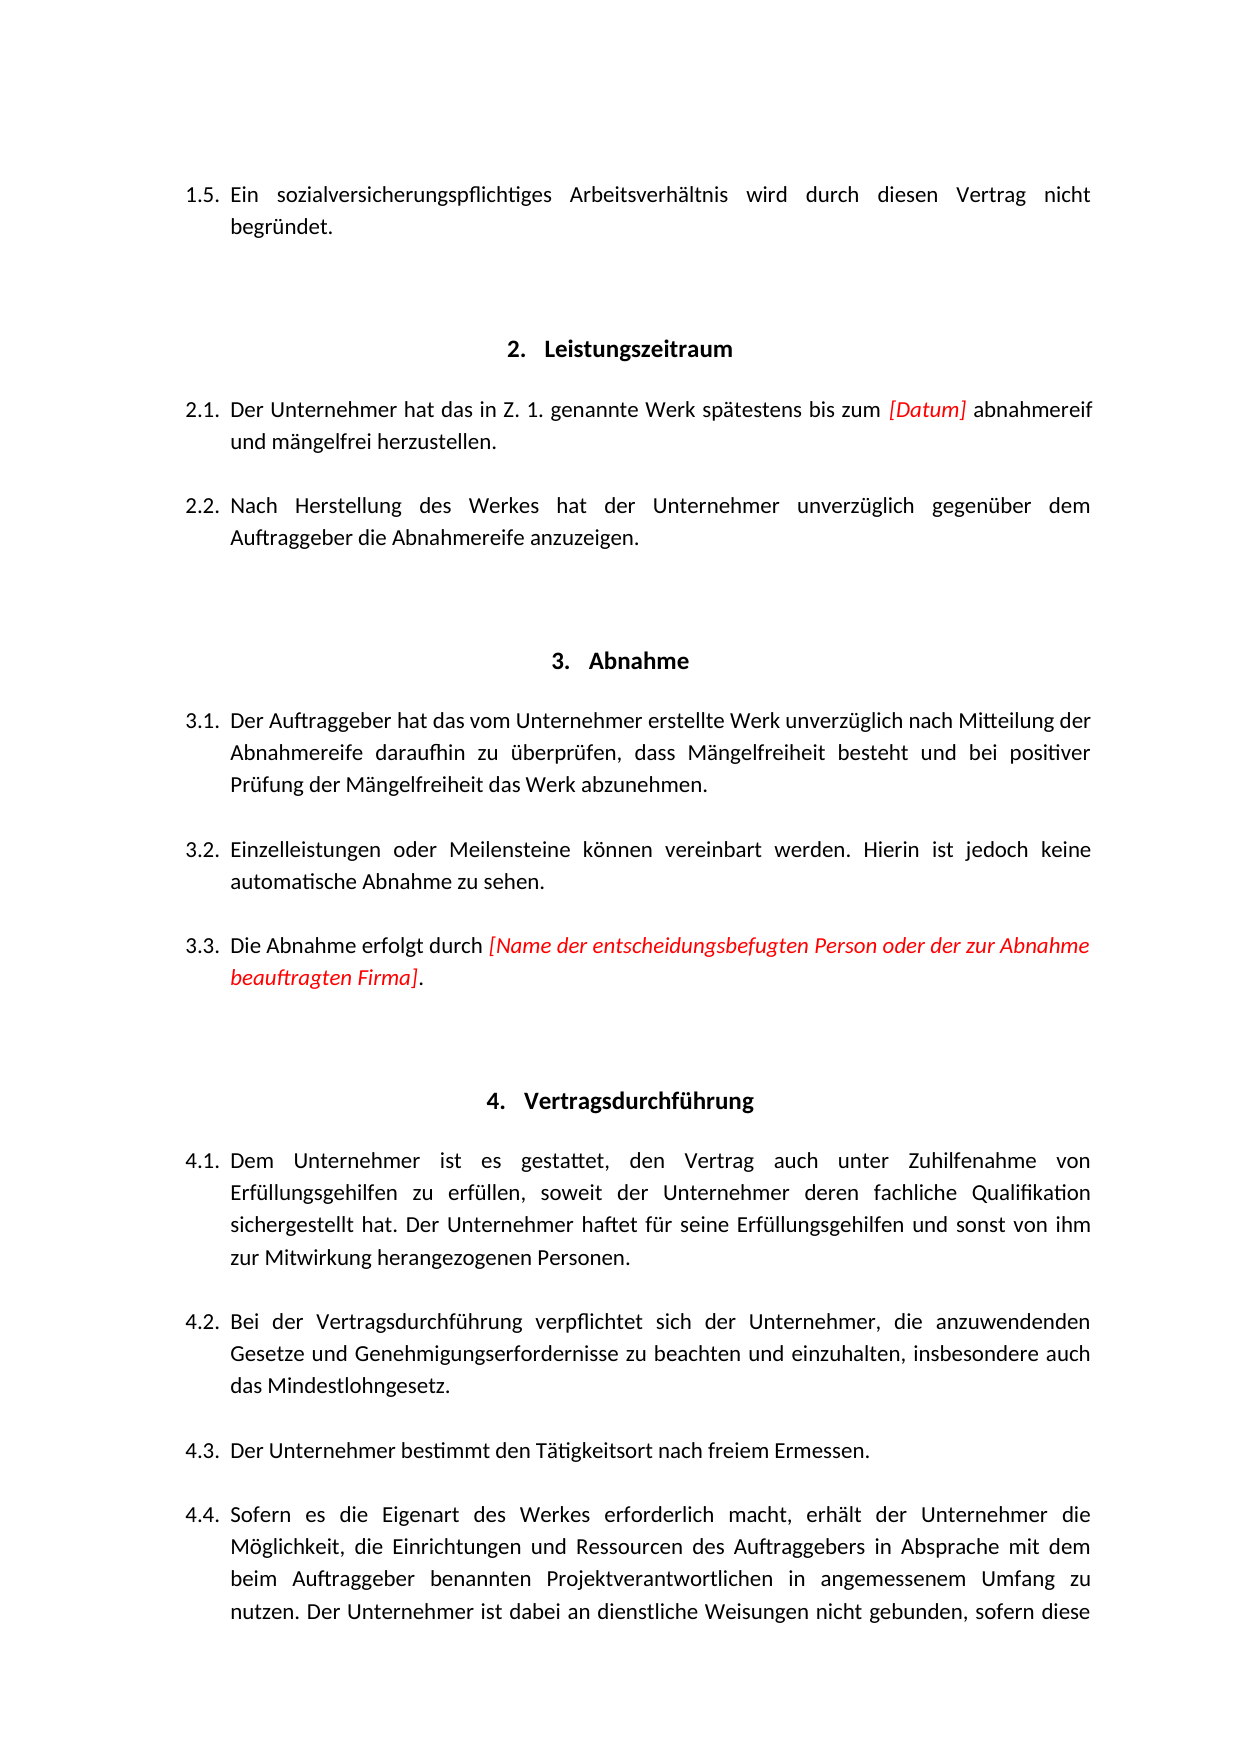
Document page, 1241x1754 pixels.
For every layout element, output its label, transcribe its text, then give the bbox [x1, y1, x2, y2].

list Der Unternehmer bestimmt den Tätigkeitsort nach freiem Ermessen. [185, 1436, 1092, 1464]
list Einzelleistungen oder Meilensteine können vereinbart werden. Hierin ist jedoch keine automatische Abnahme zu sehen. [185, 835, 1092, 895]
list Die Abnahme erfolgt durch [Name der entscheidungsbefugten Person oder der zur Abnahme beauftragten Firma]. [185, 931, 1092, 992]
list Der Unternehmer hat das in Z. 1. genannte Werk spätestens bis zum [Datum] abnahmereif und mängelfrei herzustellen. [185, 395, 1092, 455]
list Sofern es die Eigenart des Werkes erforderlich macht, erhält der Unternehmer die Möglichkeit, die Einrichtungen und Ressourcen des Auftraggebers in Absprache mit dem beim Auftraggeber benannten Projektverantwortlichen in angemessenem Umfang zu nutzen. Der Unternehmer ist dabei an dienstliche Weisungen nicht gebunden, sofern diese [185, 1500, 1092, 1625]
list Vertragsdurchführung [148, 1085, 1092, 1116]
list Bei der Vertragsdurchführung verpflichtet sich der Unternehmer, die anzuwendenden Gesetze und Genehmigungserfordernisse zu beachten und einzuhalten, insbesondere auch das Mindestlohngesetz. [185, 1307, 1092, 1399]
list Ein sozialversicherungspflichtiges Arbeitsverhältnis wird durch diesen Vertrag nicht begründet. [185, 180, 1092, 240]
list Nach Herstellung des Werkes hat der Unternehmer unverzüglich gegenüber dem Auftraggeber die Abnahmereife anzuzeigen. [185, 491, 1092, 551]
list Abnahme [148, 645, 1092, 676]
list Leistungszeitraum [148, 334, 1092, 364]
list Der Auftraggeber hat das vom Unternehmer erstellte Werk unverzüglich nach Mitteilung der Abnahmereife daraufhin zu überprüfen, dass Mängelfreiheit besteht und bei positiver Prüfung der Mängelfreiheit das Werk abzunehmen. [185, 706, 1092, 798]
list Dem Unternehmer ist es gestattet, den Vertrag auch unter Zuhilfenahme von Erfüllungsgehilfen zu erfüllen, soweit der Unternehmer deren fachliche Qualifikation sichergestellt hat. Der Unternehmer haftet für seine Erfüllungsgehilfen und sonst von ihm zur Mitwirkung herangezogenen Personen. [185, 1146, 1092, 1271]
